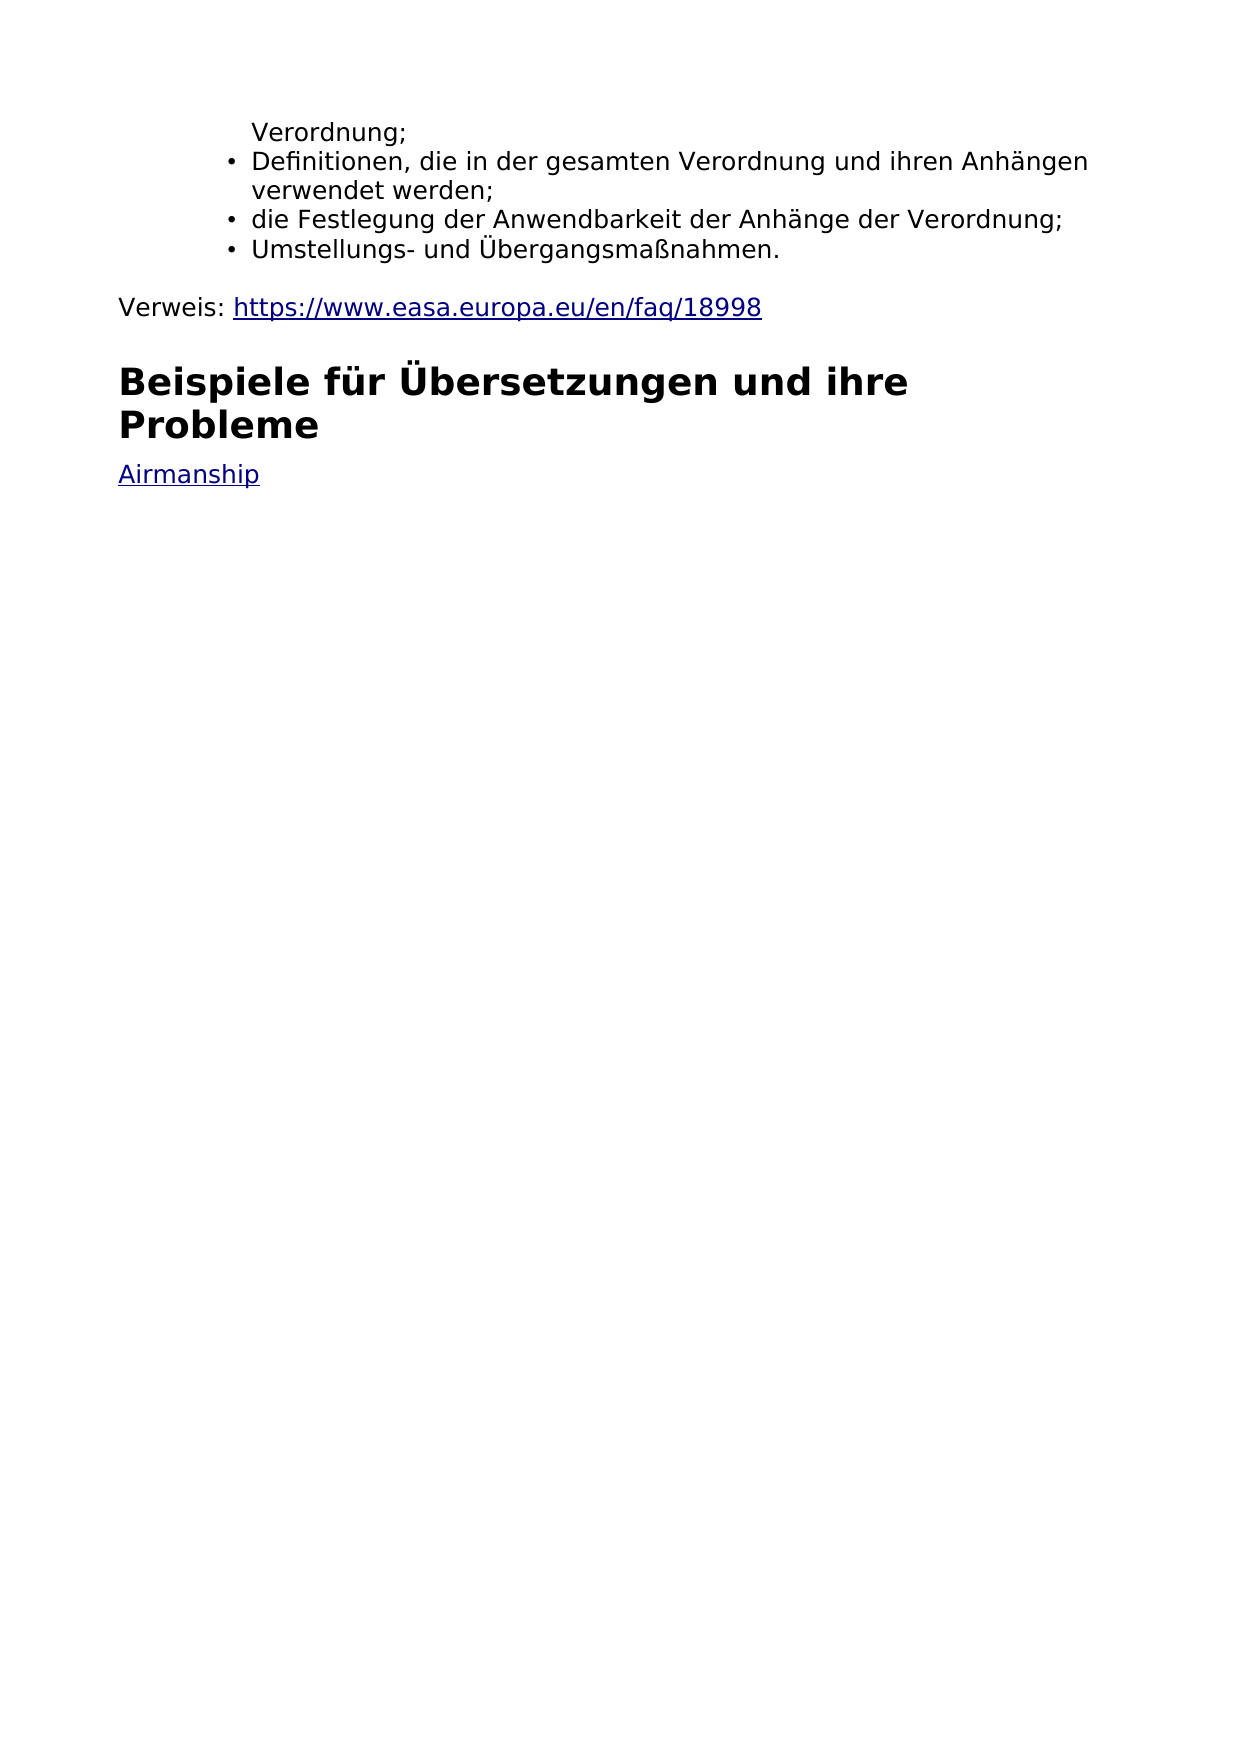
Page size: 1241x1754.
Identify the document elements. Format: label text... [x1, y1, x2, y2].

text Verweis: https://www.easa.europa.eu/en/faq/18998 [118, 293, 1122, 323]
list die Festlegung der Anwendbarkeit der Anhänge der Verordnung; [236, 206, 1122, 235]
list Definitionen, die in der gesamten Verordnung und ihren Anhängen verwendet werden; [236, 147, 1122, 206]
list Umstellungs- und Übergangsmaßnahmen. [236, 235, 1122, 264]
text Airmanship [118, 460, 1122, 489]
list Verordnung; [236, 118, 1122, 147]
subtitle Beispiele für Übersetzungen und ihre Probleme [118, 360, 1122, 447]
